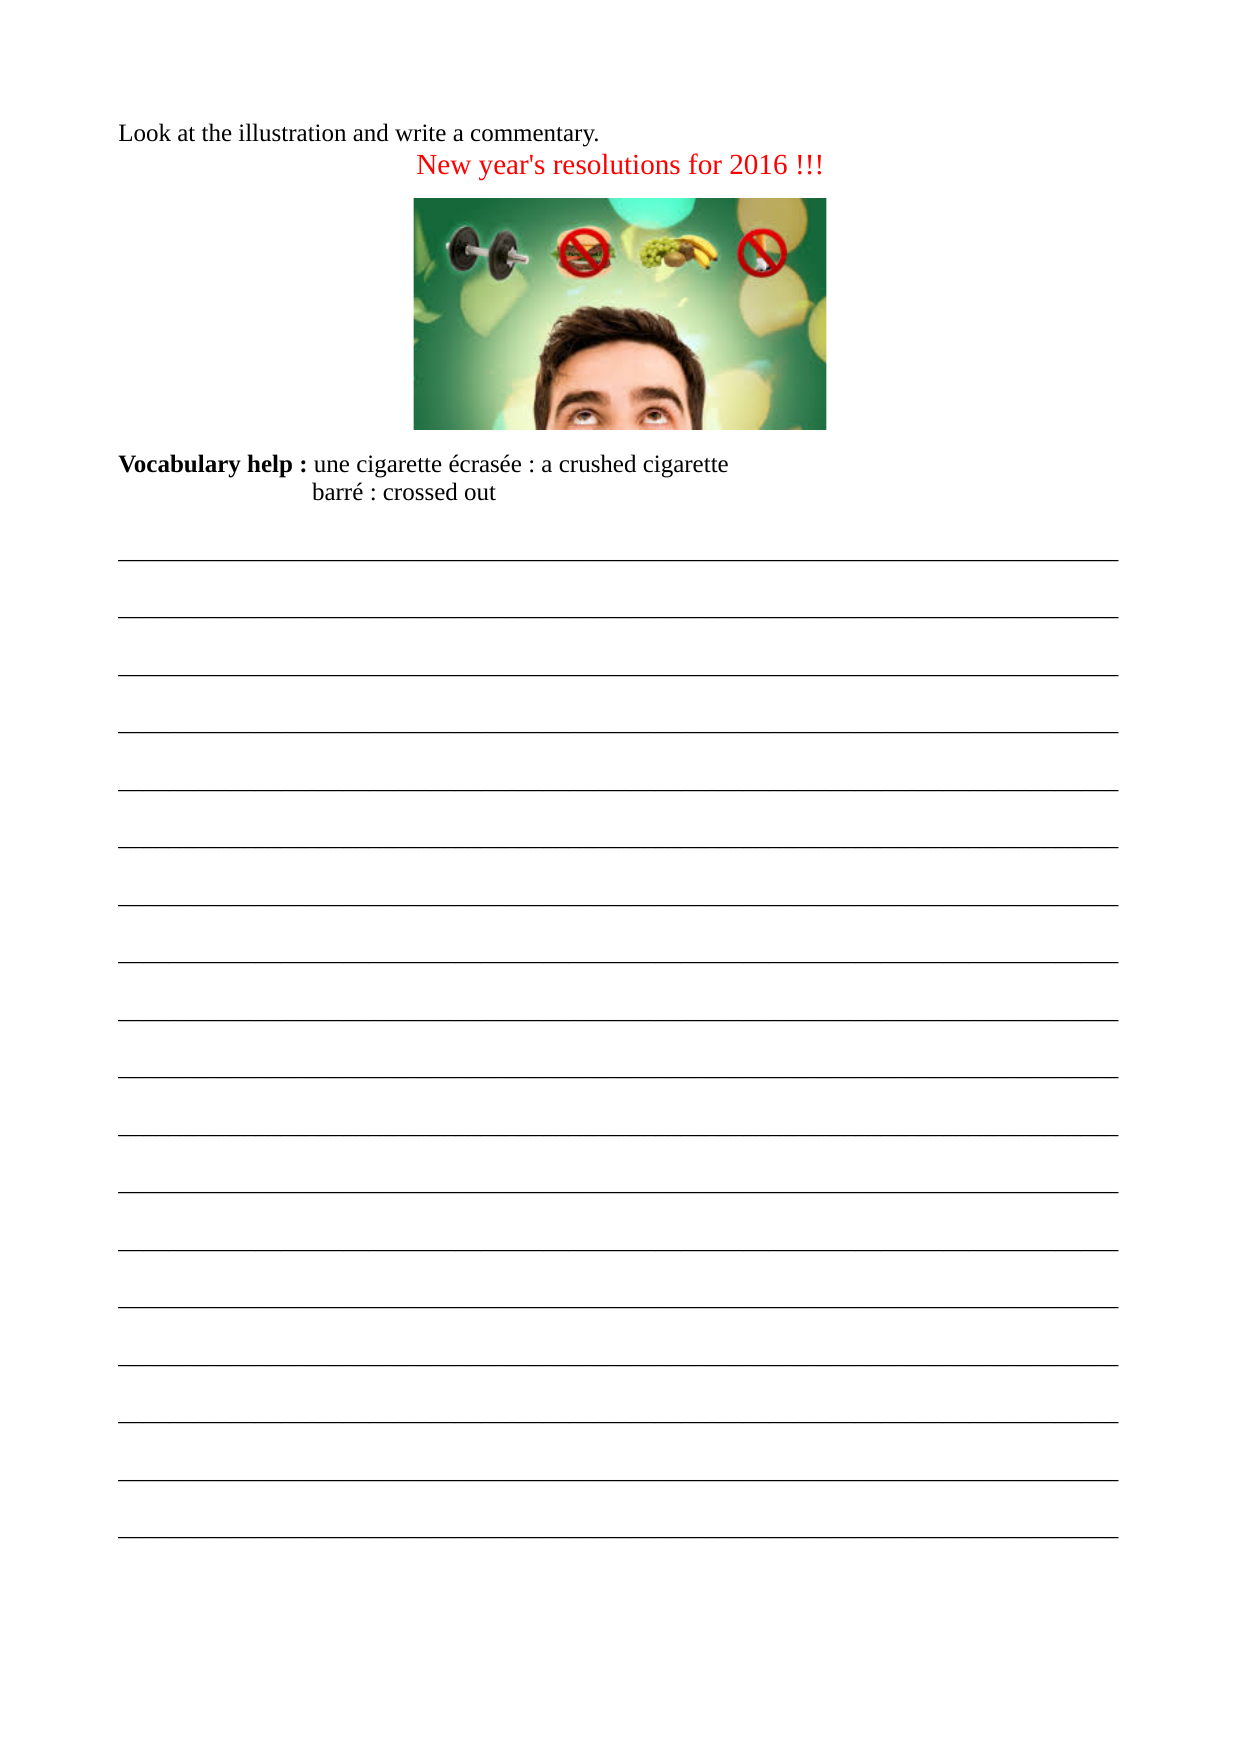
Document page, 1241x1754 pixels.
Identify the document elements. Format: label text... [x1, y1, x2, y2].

picture [413, 198, 827, 430]
text Look at the illustration and write a commentary. [118, 118, 1122, 147]
text New year's resolutions for 2016 !!! [118, 147, 1122, 180]
text ________________________________________________________________________________ ________________________________________________________________________________ ________________________________________________________________________________ ________________________________________________________________________________ ________________________________________________________________________________ ________________________________________________________________________________ ________________________________________________________________________________ ________________________________________________________________________________ ________________________________________________________________________________ ________________________________________________________________________________ ________________________________________________________________________________ ________________________________________________________________________________ ________________________________________________________________________________ ________________________________________________________________________________ ________________________________________________________________________________ ________________________________________________________________________________ ________________________________________________________________________________ ________________________________________________________________________________ [118, 535, 1122, 1599]
text barré : crossed out [118, 477, 1122, 506]
text Vocabulary help : une cigarette écrasée : a crushed cigarette [118, 449, 1122, 477]
